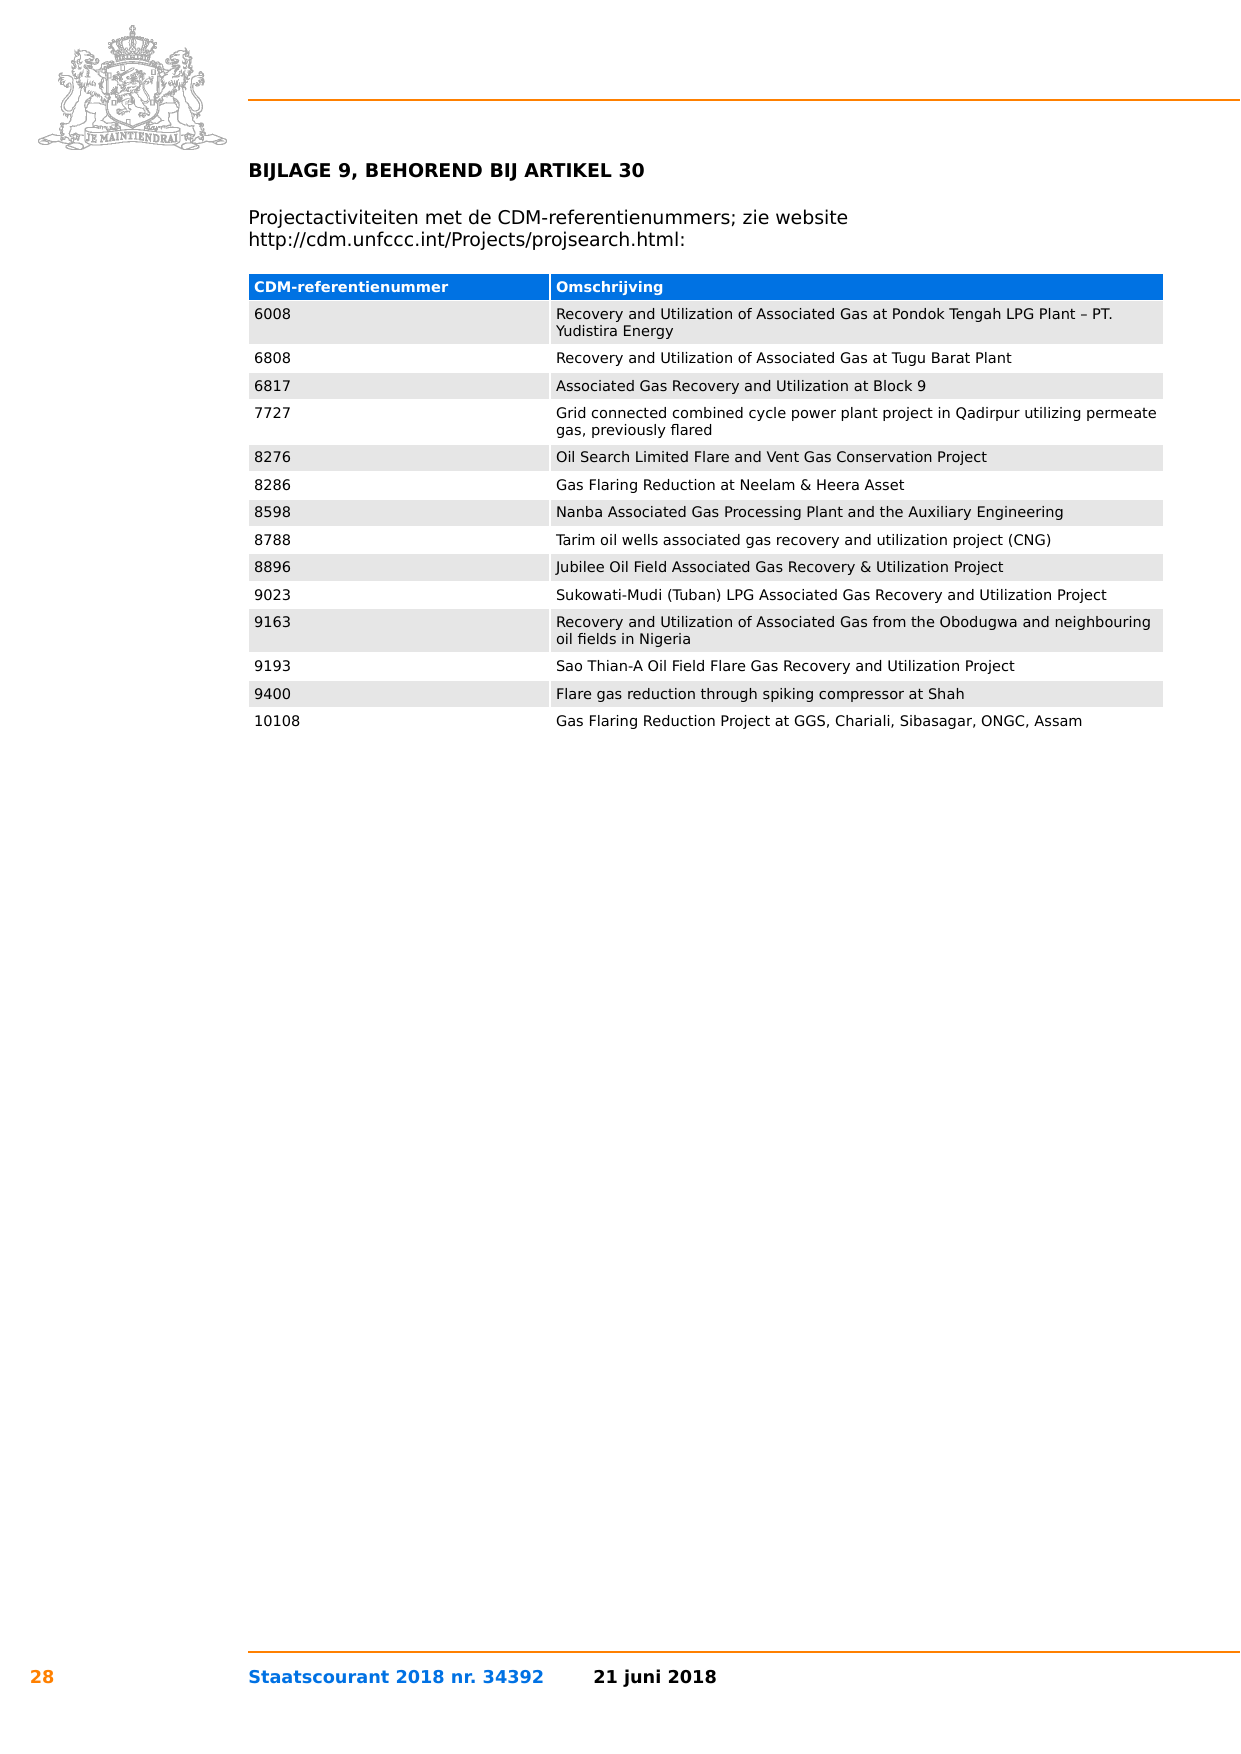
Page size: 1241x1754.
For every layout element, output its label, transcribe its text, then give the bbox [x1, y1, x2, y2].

table_cell 8286 [249, 472, 549, 498]
table_cell Sao Thian-A Oil Field Flare Gas Recovery and Utilization Project [551, 654, 1163, 680]
subtitle BIJLAGE 9, BEHOREND BIJ ARTIKEL 30 [248, 160, 1163, 182]
table_header Omschrijving [551, 274, 1163, 300]
table_cell 9400 [249, 681, 549, 707]
table_cell Gas Flaring Reduction at Neelam & Heera Asset [551, 472, 1163, 498]
table_cell 9023 [249, 582, 549, 608]
table_cell 6817 [249, 373, 549, 399]
table_cell 7727 [249, 400, 549, 444]
table_cell 8788 [249, 527, 549, 553]
table_cell 6008 [249, 301, 549, 344]
table_cell Gas Flaring Reduction Project at GGS, Chariali, Sibasagar, ONGC, Assam [551, 708, 1163, 734]
text Projectactiviteiten met de CDM-referentienummers; zie website http://cdm.unfccc.int/Projects/projsearch.html: [248, 207, 1163, 251]
table_cell Tarim oil wells associated gas recovery and utilization project (CNG) [551, 527, 1163, 553]
table_cell 8896 [249, 554, 549, 581]
table_cell Grid connected combined cycle power plant project in Qadirpur utilizing permeate gas, previously flared [551, 400, 1163, 444]
table_cell Associated Gas Recovery and Utilization at Block 9 [551, 373, 1163, 399]
table_cell Recovery and Utilization of Associated Gas at Pondok Tengah LPG Plant – PT. Yudistira Energy [551, 301, 1163, 344]
table_cell Nanba Associated Gas Processing Plant and the Auxiliary Engineering [551, 500, 1163, 526]
table_cell Recovery and Utilization of Associated Gas from the Obodugwa and neighbouring oil fields in Nigeria [551, 609, 1163, 652]
table_cell 8598 [249, 500, 549, 526]
table_cell 9163 [249, 609, 549, 652]
picture [38, 25, 227, 150]
table_cell Recovery and Utilization of Associated Gas at Tugu Barat Plant [551, 346, 1163, 372]
table_cell 10108 [249, 708, 549, 734]
table_cell Oil Search Limited Flare and Vent Gas Conservation Project [551, 445, 1163, 471]
table_cell 8276 [249, 445, 549, 471]
table_cell Flare gas reduction through spiking compressor at Shah [551, 681, 1163, 707]
table_header CDM-referentienummer [249, 274, 549, 300]
table_cell 6808 [249, 346, 549, 372]
table_cell Jubilee Oil Field Associated Gas Recovery & Utilization Project [551, 554, 1163, 581]
table_cell Sukowati-Mudi (Tuban) LPG Associated Gas Recovery and Utilization Project [551, 582, 1163, 608]
table_cell 9193 [249, 654, 549, 680]
